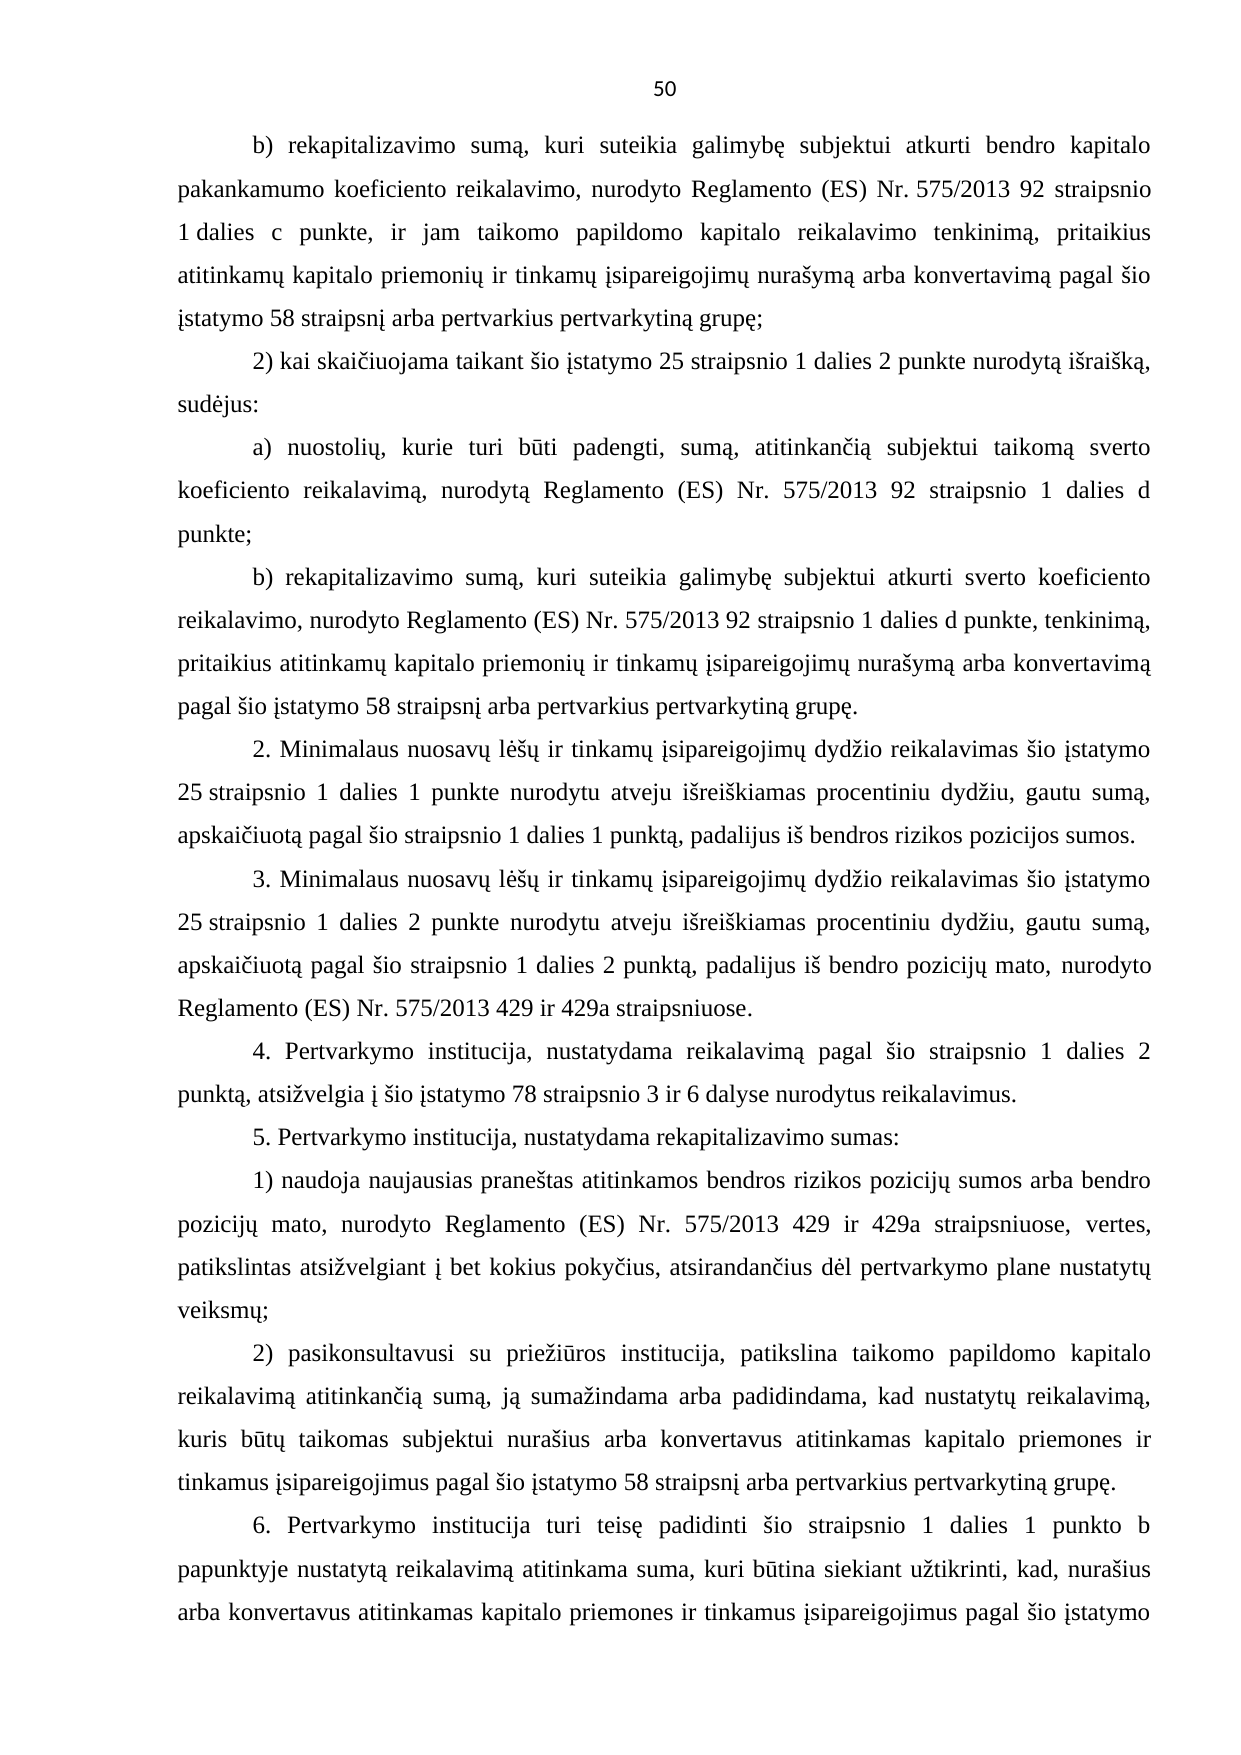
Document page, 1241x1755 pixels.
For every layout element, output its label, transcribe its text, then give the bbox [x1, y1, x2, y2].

text 2) pasikonsultavusi su priežiūros institucija, patikslina taikomo papildomo kapitalo reikalavimą atitinkančią sumą, ją sumažindama arba padidindama, kad nustatytų reikalavimą, kuris būtų taikomas subjektui nurašius arba konvertavus atitinkamas kapitalo priemones ir tinkamus įsipareigojimus pagal šio įstatymo 58 straipsnį arba pertvarkius pertvarkytiną grupę. [177, 1338, 1152, 1496]
text 6. Pertvarkymo institucija turi teisę padidinti šio straipsnio 1 dalies 1 punkto b papunktyje nustatytą reikalavimą atitinkama suma, kuri būtina siekiant užtikrinti, kad, nurašius arba konvertavus atitinkamas kapitalo priemones ir tinkamus įsipareigojimus pagal šio įstatymo [177, 1511, 1152, 1626]
text 4. Pertvarkymo institucija, nustatydama reikalavimą pagal šio straipsnio 1 dalies 2 punktą, atsižvelgia į šio įstatymo 78 straipsnio 3 ir 6 dalyse nurodytus reikalavimus. [177, 1036, 1152, 1108]
text b) rekapitalizavimo sumą, kuri suteikia galimybę subjektui atkurti sverto koeficiento reikalavimo, nurodyto Reglamento (ES) Nr. 575/2013 92 straipsnio 1 dalies d punkte, tenkinimą, pritaikius atitinkamų kapitalo priemonių ir tinkamų įsipareigojimų nurašymą arba konvertavimą pagal šio įstatymo 58 straipsnį arba pertvarkius pertvarkytiną grupę. [177, 562, 1152, 720]
text 1) naudoja naujausias praneštas atitinkamos bendros rizikos pozicijų sumos arba bendro pozicijų mato, nurodyto Reglamento (ES) Nr. 575/2013 429 ir 429a straipsniuose, vertes, patikslintas atsižvelgiant į bet kokius pokyčius, atsirandančius dėl pertvarkymo plane nustatytų veiksmų; [177, 1166, 1152, 1324]
text 5. Pertvarkymo institucija, nustatydama rekapitalizavimo sumas: [177, 1122, 1152, 1151]
text 3. Minimalaus nuosavų lėšų ir tinkamų įsipareigojimų dydžio reikalavimas šio įstatymo 25 straipsnio 1 dalies 2 punkte nurodytu atveju išreiškiamas procentiniu dydžiu, gautu sumą, apskaičiuotą pagal šio straipsnio 1 dalies 2 punktą, padalijus iš bendro pozicijų mato, nurodyto Reglamento (ES) Nr. 575/2013 429 ir 429a straipsniuose. [177, 864, 1152, 1022]
text a) nuostolių, kurie turi būti padengti, sumą, atitinkančią subjektui taikomą sverto koeficiento reikalavimą, nurodytą Reglamento (ES) Nr. 575/2013 92 straipsnio 1 dalies d punkte; [177, 432, 1152, 547]
text 2. Minimalaus nuosavų lėšų ir tinkamų įsipareigojimų dydžio reikalavimas šio įstatymo 25 straipsnio 1 dalies 1 punkte nurodytu atveju išreiškiamas procentiniu dydžiu, gautu sumą, apskaičiuotą pagal šio straipsnio 1 dalies 1 punktą, padalijus iš bendros rizikos pozicijos sumos. [177, 734, 1152, 849]
text b) rekapitalizavimo sumą, kuri suteikia galimybę subjektui atkurti bendro kapitalo pakankamumo koeficiento reikalavimo, nurodyto Reglamento (ES) Nr. 575/2013 92 straipsnio 1 dalies c punkte, ir jam taikomo papildomo kapitalo reikalavimo tenkinimą, pritaikius atitinkamų kapitalo priemonių ir tinkamų įsipareigojimų nurašymą arba konvertavimą pagal šio įstatymo 58 straipsnį arba pertvarkius pertvarkytiną grupę; [177, 131, 1152, 332]
text 2) kai skaičiuojama taikant šio įstatymo 25 straipsnio 1 dalies 2 punkte nurodytą išraišką, sudėjus: [177, 346, 1152, 418]
